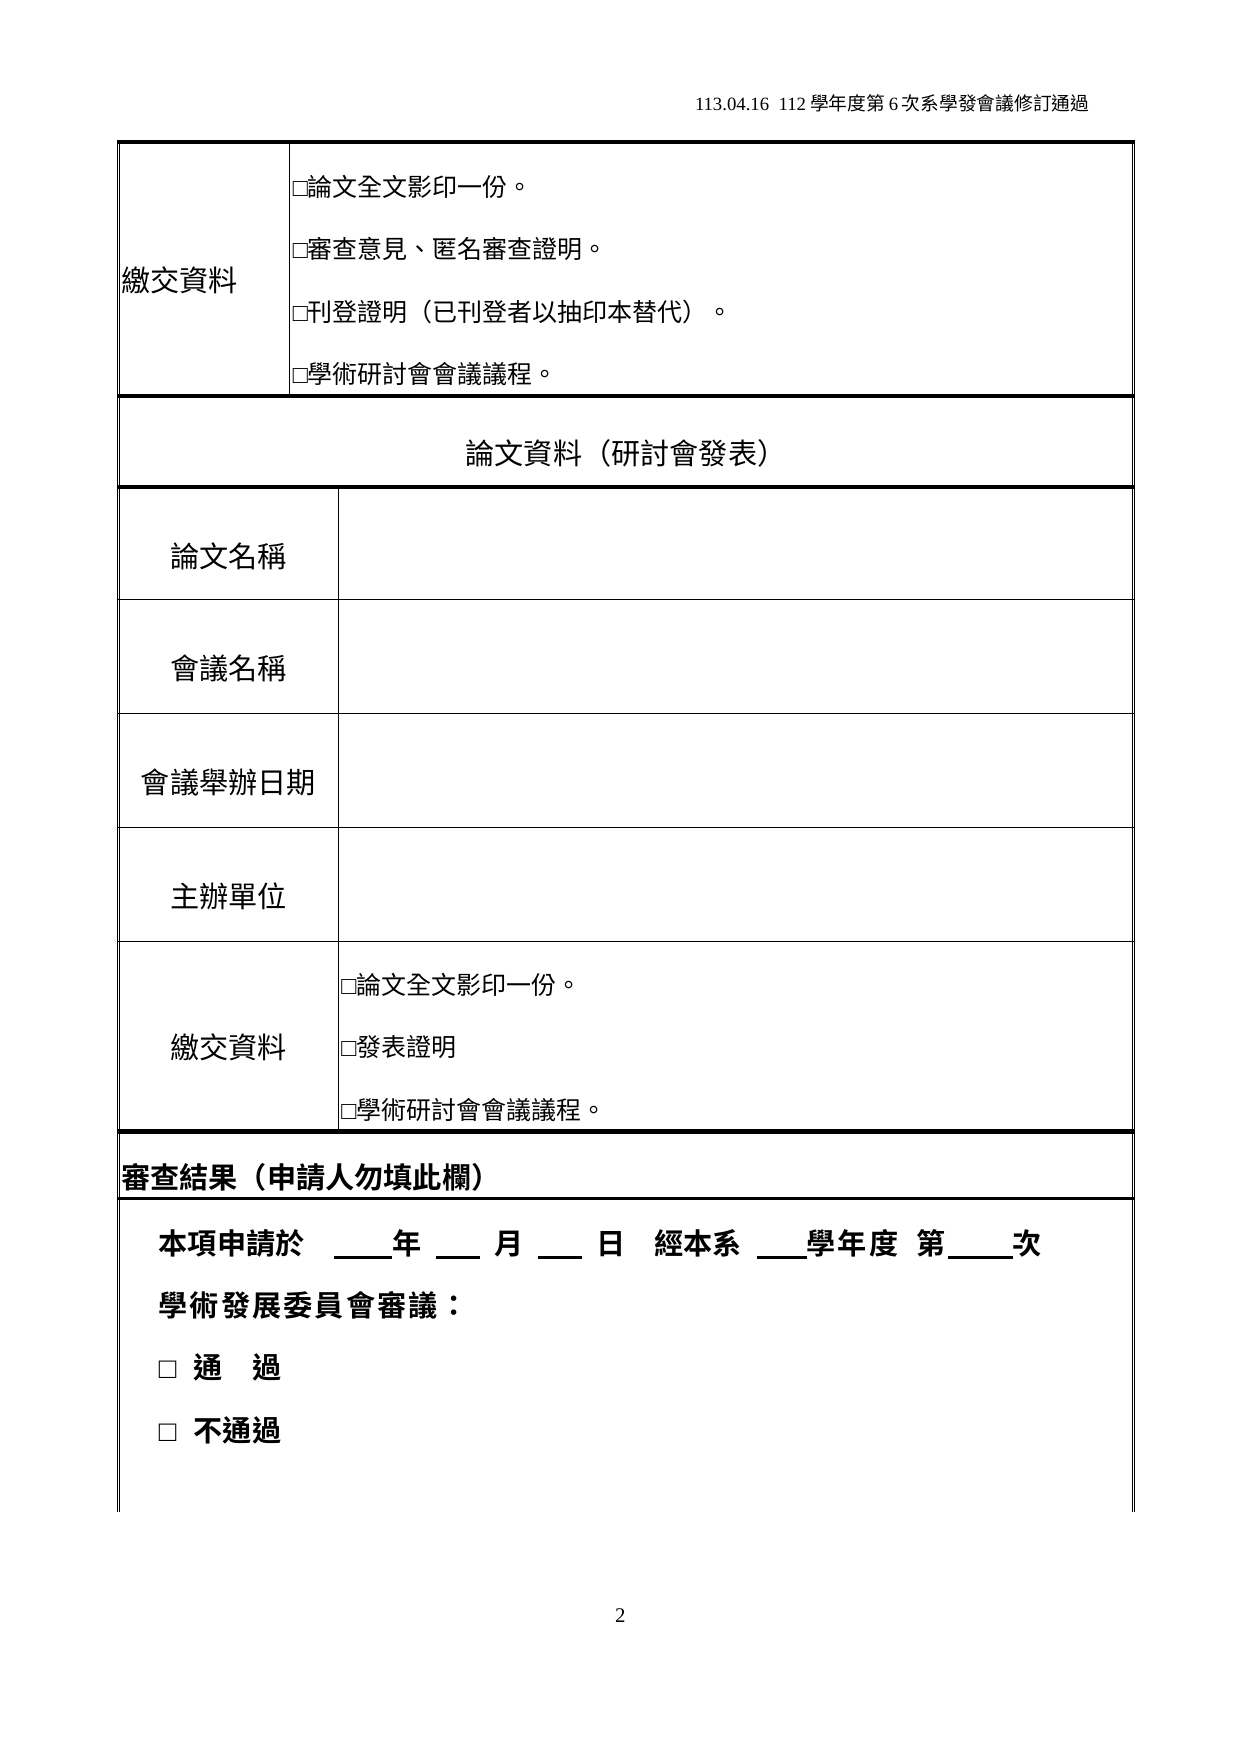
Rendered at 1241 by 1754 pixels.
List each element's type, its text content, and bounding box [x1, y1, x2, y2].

table_cell [339, 600, 1132, 713]
table_cell 會議名稱 [120, 600, 338, 713]
table_cell 會議舉辦日期 [120, 714, 338, 827]
table_cell [339, 714, 1132, 827]
table_cell 繳交資料 [120, 144, 289, 393]
table_cell 審查結果（申請人勿填此欄） [120, 1134, 1132, 1197]
table_cell □論文全文影印一份。 □審查意見、匿名審查證明。 □刊登證明（已刊登者以抽印本替代）。 □學術研討會會議議程。 [290, 144, 1132, 393]
table_cell □論文全文影印一份。 □發表證明 □學術研討會會議議程。 [339, 942, 1132, 1129]
table_cell 主辦單位 [120, 828, 338, 941]
table_cell 本項申請於 年 月 日 經本系 學年度 第 次 學術發展委員會審議： □ 通 過 □ 不通過 [120, 1200, 1132, 1512]
table_cell 論文資料（研討會發表） [120, 398, 1132, 484]
table_cell 繳交資料 [120, 942, 338, 1129]
table_cell [339, 828, 1132, 941]
table_cell [339, 489, 1132, 599]
table_cell 論文名稱 [120, 489, 338, 599]
